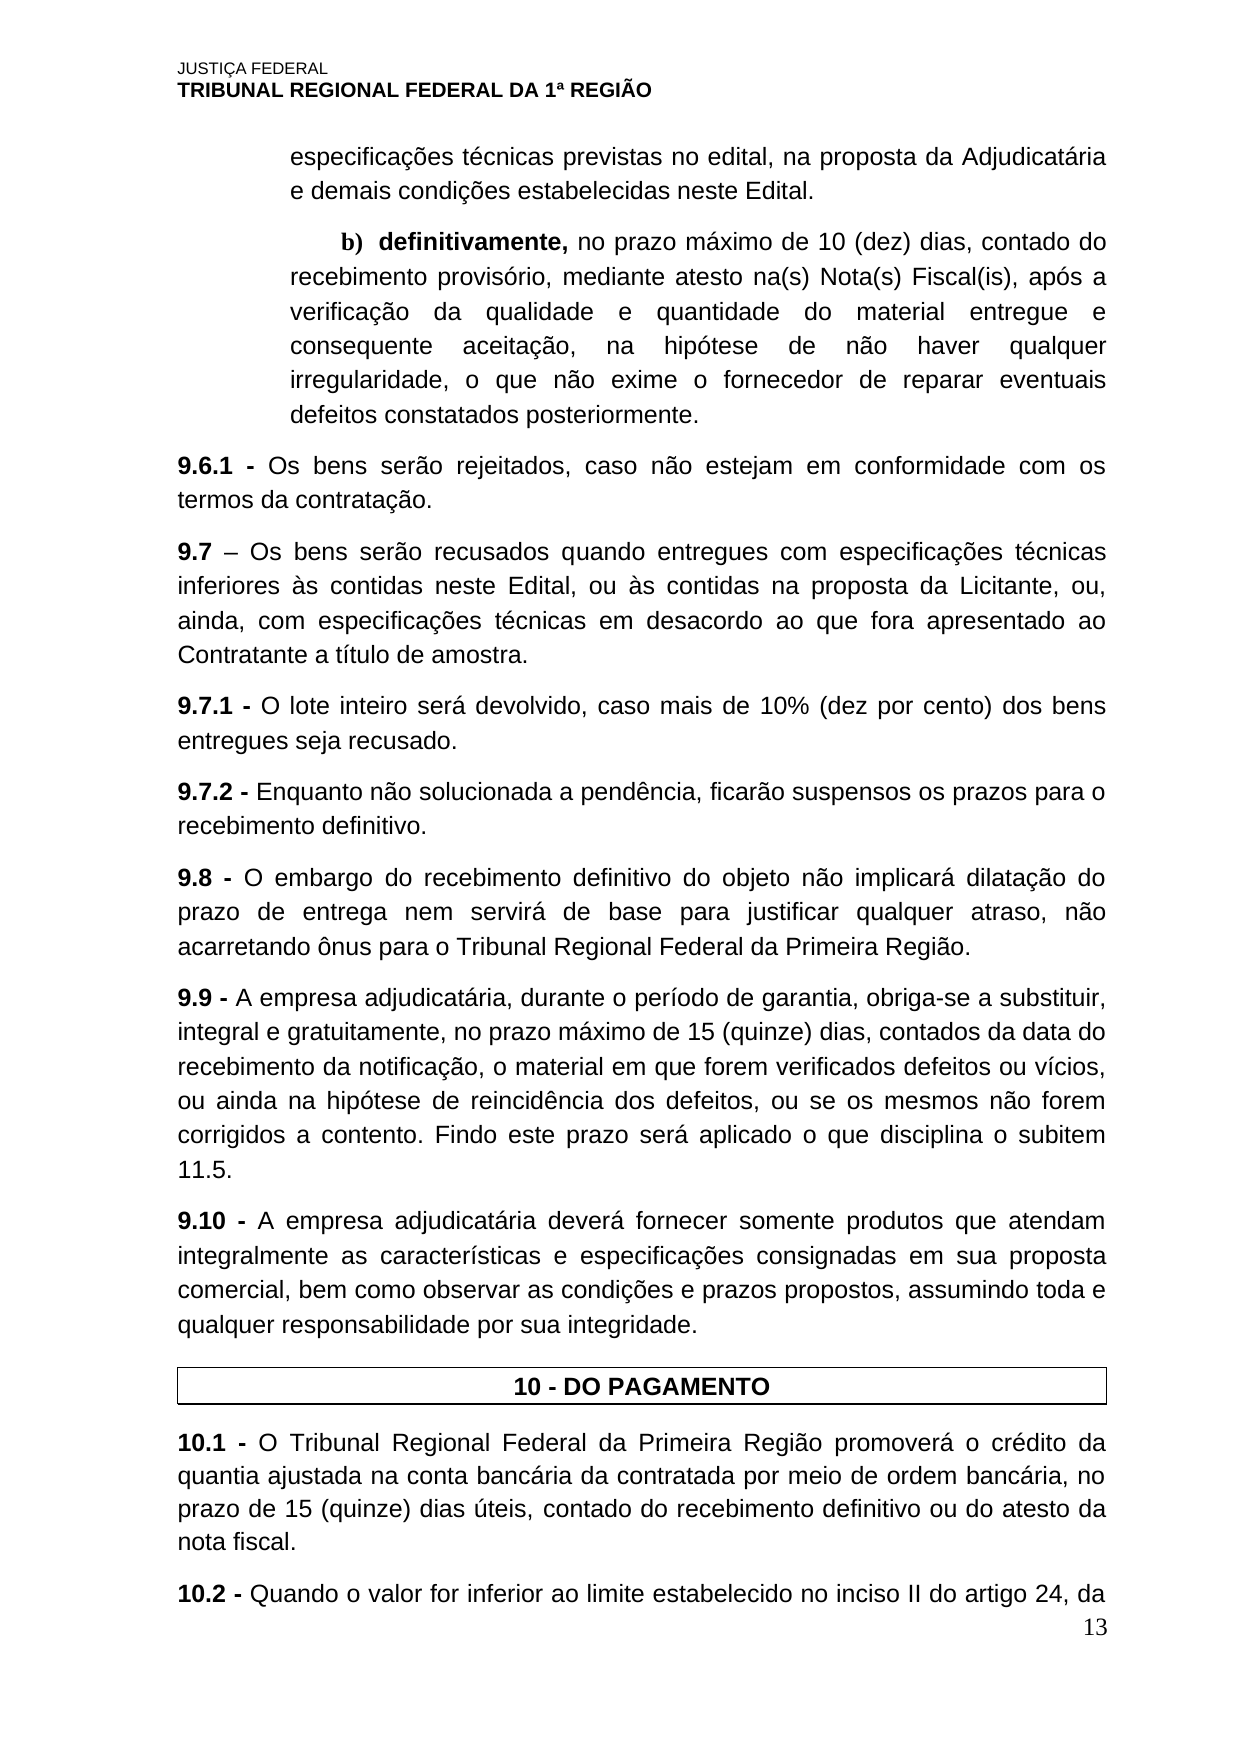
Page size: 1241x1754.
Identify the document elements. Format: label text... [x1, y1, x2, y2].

text 10 - DO PAGAMENTO [178, 1368, 1106, 1403]
text 9.7.2 - Enquanto não solucionada a pendência, ficarão suspensos os prazos para o recebimento definitivo. [985, 777, 1107, 840]
text 9.7.2 - Enquanto não solucionada a pendência, ficarão suspensos os prazos para o recebimento definitivo. [177, 777, 308, 840]
text 9.9 - A empresa adjudicatária, durante o período de garantia, obriga-se a substituir, integral e gratuitamente, no prazo máximo de 15 (quinze) dias, contados da data do recebimento da notificação, o material em que forem verificados defeitos ou vícios, ou ainda na hipótese de reincidência dos defeitos, ou se os mesmos não forem corrigidos a contento. Findo este prazo será aplicado o que disciplina o subitem 11.5. [985, 983, 1107, 1184]
text 10.2 - Quando o valor for inferior ao limite estabelecido no inciso II do artigo 24, da [177, 1579, 1107, 1608]
text 9.7 – Os bens serão recusados quando entregues com especificações técnicas inferiores às contidas neste Edital, ou às contidas na proposta da Licitante, ou, ainda, com especificações técnicas em desacordo ao que fora apresentado ao Contratante a título de amostra. [177, 537, 1107, 669]
text 9.10 - A empresa adjudicatária deverá fornecer somente produtos que atendam integralmente as características e especificações consignadas em sua proposta comercial, bem como observar as condições e prazos propostos, assumindo toda e qualquer responsabilidade por sua integridade. [617, 1206, 1107, 1338]
text 9.9 - A empresa adjudicatária, durante o período de garantia, obriga-se a substituir, integral e gratuitamente, no prazo máximo de 15 (quinze) dias, contados da data do recebimento da notificação, o material em que forem verificados defeitos ou vícios, ou ainda na hipótese de reincidência dos defeitos, ou se os mesmos não forem corrigidos a contento. Findo este prazo será aplicado o que disciplina o subitem 11.5. [177, 983, 308, 1184]
text 9.7.1 - O lote inteiro será devolvido, caso mais de 10% (dez por cento) dos bens entregues seja recusado. [177, 691, 308, 754]
text 9.8 - O embargo do recebimento definitivo do objeto não implicará dilatação do prazo de entrega nem servirá de base para justificar qualquer atraso, não acarretando ônus para o Tribunal Regional Federal da Primeira Região. [177, 862, 308, 960]
text 9.10 - A empresa adjudicatária deverá fornecer somente produtos que atendam integralmente as características e especificações consignadas em sua proposta comercial, bem como observar as condições e prazos propostos, assumindo toda e qualquer responsabilidade por sua integridade. [177, 1206, 318, 1338]
text 10.1 - O Tribunal Regional Federal da Primeira Região promoverá o crédito da quantia ajustada na conta bancária da contratada por meio de ordem bancária, no prazo de 15 (quinze) dias úteis, contado do recebimento definitivo ou do atesto da nota fiscal. [177, 1428, 1107, 1556]
text 9.7.1 - O lote inteiro será devolvido, caso mais de 10% (dez por cento) dos bens entregues seja recusado. [985, 691, 1107, 754]
text 9.6.1 - Os bens serão rejeitados, caso não estejam em conformidade com os termos da contratação. [177, 451, 1107, 514]
list especificações técnicas previstas no edital, na proposta da Adjudicatária e demais condições estabelecidas neste Edital. [252, 142, 1107, 205]
text 9.8 - O embargo do recebimento definitivo do objeto não implicará dilatação do prazo de entrega nem servirá de base para justificar qualquer atraso, não acarretando ônus para o Tribunal Regional Federal da Primeira Região. [985, 862, 1107, 960]
list definitivamente, no prazo máximo de 10 (dez) dias, contado do recebimento provisório, mediante atesto na(s) Nota(s) Fiscal(is), após a verificação da qualidade e quantidade do material entregue e consequente aceitação, na hipótese de não haver qualquer irregularidade, o que não exime o fornecedor de reparar eventuais defeitos constatados posteriormente. [252, 227, 1107, 429]
